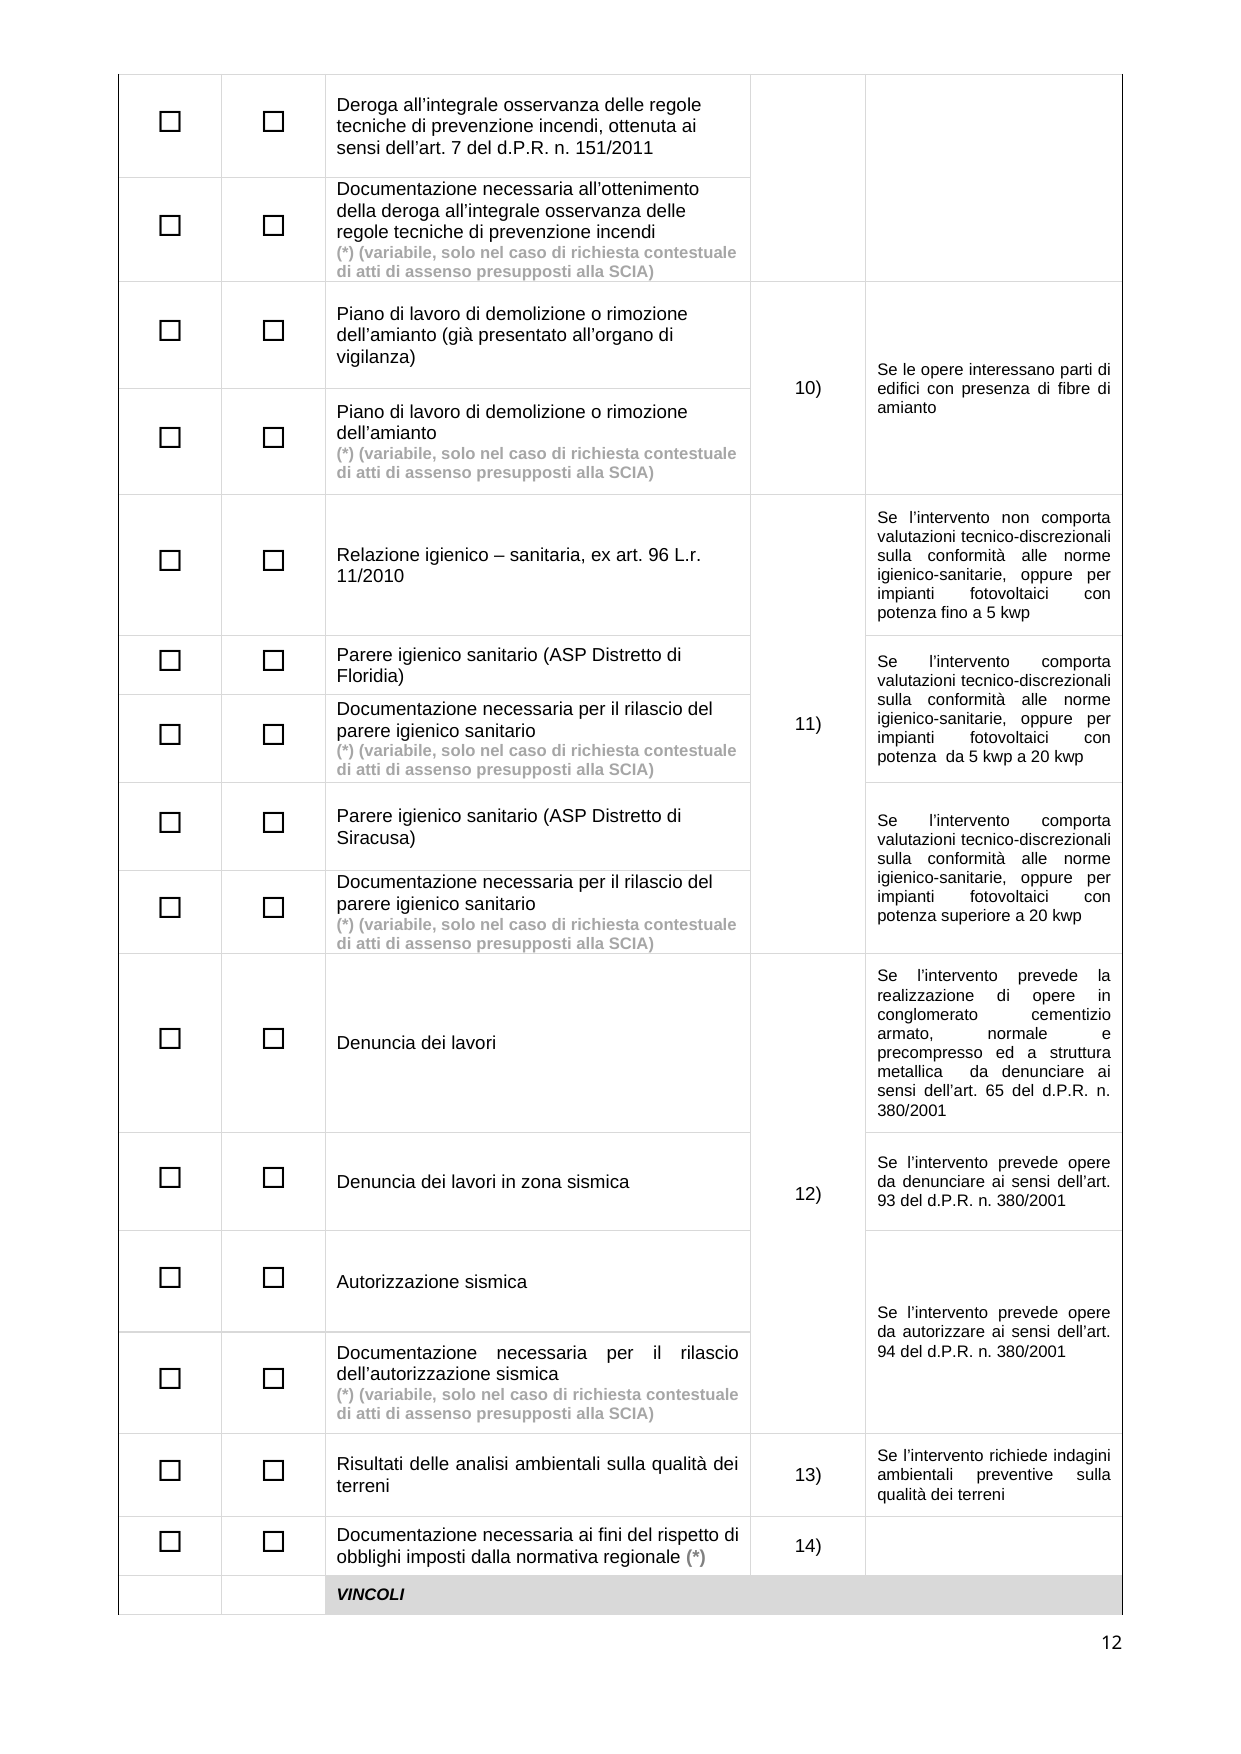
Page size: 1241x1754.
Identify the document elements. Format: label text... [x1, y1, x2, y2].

table_cell Relazione igienico – sanitaria, ex art. 96 L.r. 11/2010 [326, 495, 750, 635]
table_cell [222, 1576, 325, 1614]
table_cell  [222, 1517, 325, 1575]
table_cell  [119, 695, 221, 782]
table_cell  [119, 282, 221, 387]
table_cell  [119, 783, 221, 870]
table_cell  [222, 1434, 325, 1516]
table_cell [751, 75, 865, 281]
table_cell  [119, 1434, 221, 1516]
table_cell  [222, 1333, 325, 1432]
table_cell Se l’intervento prevede la realizzazione di opere in conglomerato cementizio armato, normale e precompresso ed a struttura metallica da denunciare ai sensi dell’art. 65 del d.P.R. n. 380/2001 [866, 954, 1122, 1132]
table_cell Se l’intervento non comporta valutazioni tecnico-discrezionali sulla conformità alle norme igienico-sanitarie, oppure per impianti fotovoltaici con potenza fino a 5 kwp [866, 495, 1122, 635]
table_cell  [222, 954, 325, 1132]
table_cell  [119, 75, 221, 177]
table_cell Piano di lavoro di demolizione o rimozione dell’amianto (*) (variabile, solo nel caso di richiesta contestuale di atti di assenso presupposti alla SCIA) [326, 389, 750, 494]
table_cell VINCOLI [326, 1576, 1122, 1614]
table_cell Se l’intervento richiede indagini ambientali preventive sulla qualità dei terreni [866, 1434, 1122, 1516]
table_cell [119, 1576, 221, 1614]
table_cell  [222, 1231, 325, 1331]
table_cell Documentazione necessaria per il rilascio del parere igienico sanitario (*) (variabile, solo nel caso di richiesta contestuale di atti di assenso presupposti alla SCIA) [326, 871, 750, 953]
table_cell Se le opere interessano parti di edifici con presenza di fibre di amianto [866, 282, 1122, 494]
table_cell 14) [751, 1517, 865, 1575]
table_cell Autorizzazione sismica [326, 1231, 750, 1331]
table_cell  [222, 783, 325, 870]
table_cell  [222, 389, 325, 494]
table_cell 11) [751, 495, 865, 953]
table_cell Documentazione necessaria per il rilascio dell’autorizzazione sismica (*) (variabile, solo nel caso di richiesta contestuale di atti di assenso presupposti alla SCIA) [326, 1333, 750, 1432]
table_cell Se l’intervento comporta valutazioni tecnico-discrezionali sulla conformità alle norme igienico-sanitarie, oppure per impianti fotovoltaici con potenza da 5 kwp a 20 kwp [866, 636, 1122, 782]
table_cell  [222, 695, 325, 782]
table_cell Piano di lavoro di demolizione o rimozione dell’amianto (già presentato all’organo di vigilanza) [326, 282, 750, 387]
table_cell  [222, 871, 325, 953]
table_cell  [119, 1333, 221, 1432]
table_cell Parere igienico sanitario (ASP Distretto di Floridia) [326, 636, 750, 694]
table_cell 10) [751, 282, 865, 494]
table_cell 13) [751, 1434, 865, 1516]
table_cell  [222, 636, 325, 694]
table_cell Denuncia dei lavori in zona sismica [326, 1133, 750, 1230]
table_cell  [119, 495, 221, 635]
table_cell Se l’intervento prevede opere da autorizzare ai sensi dell’art. 94 del d.P.R. n. 380/2001 [866, 1231, 1122, 1432]
table_cell  [119, 954, 221, 1132]
table_cell  [119, 871, 221, 953]
table_cell Deroga all’integrale osservanza delle regole tecniche di prevenzione incendi, ottenuta ai sensi dell’art. 7 del d.P.R. n. 151/2011 [326, 75, 750, 177]
table_cell  [119, 1517, 221, 1575]
table_cell [866, 1517, 1122, 1575]
table_cell 12) [751, 954, 865, 1432]
table_cell  [119, 636, 221, 694]
table_cell Denuncia dei lavori [326, 954, 750, 1132]
table_cell  [222, 495, 325, 635]
table_cell Documentazione necessaria ai fini del rispetto di obblighi imposti dalla normativa regionale (*) [326, 1517, 750, 1575]
table_cell  [119, 178, 221, 281]
table_cell  [119, 1133, 221, 1230]
table_cell Documentazione necessaria all’ottenimento della deroga all’integrale osservanza delle regole tecniche di prevenzione incendi (*) (variabile, solo nel caso di richiesta contestuale di atti di assenso presupposti alla SCIA) [326, 178, 750, 281]
table_cell Risultati delle analisi ambientali sulla qualità dei terreni [326, 1434, 750, 1516]
table_cell Se l’intervento comporta valutazioni tecnico-discrezionali sulla conformità alle norme igienico-sanitarie, oppure per impianti fotovoltaici con potenza superiore a 20 kwp [866, 783, 1122, 953]
table_cell Se l’intervento prevede opere da denunciare ai sensi dell’art. 93 del d.P.R. n. 380/2001 [866, 1133, 1122, 1230]
table_cell Parere igienico sanitario (ASP Distretto di Siracusa) [326, 783, 750, 870]
table_cell  [119, 1231, 221, 1331]
table_cell  [119, 389, 221, 494]
table_cell  [222, 1133, 325, 1230]
table_cell Documentazione necessaria per il rilascio del parere igienico sanitario (*) (variabile, solo nel caso di richiesta contestuale di atti di assenso presupposti alla SCIA) [326, 695, 750, 782]
table_cell  [222, 75, 325, 177]
table_cell  [222, 178, 325, 281]
table_cell [866, 75, 1122, 281]
table_cell  [222, 282, 325, 387]
